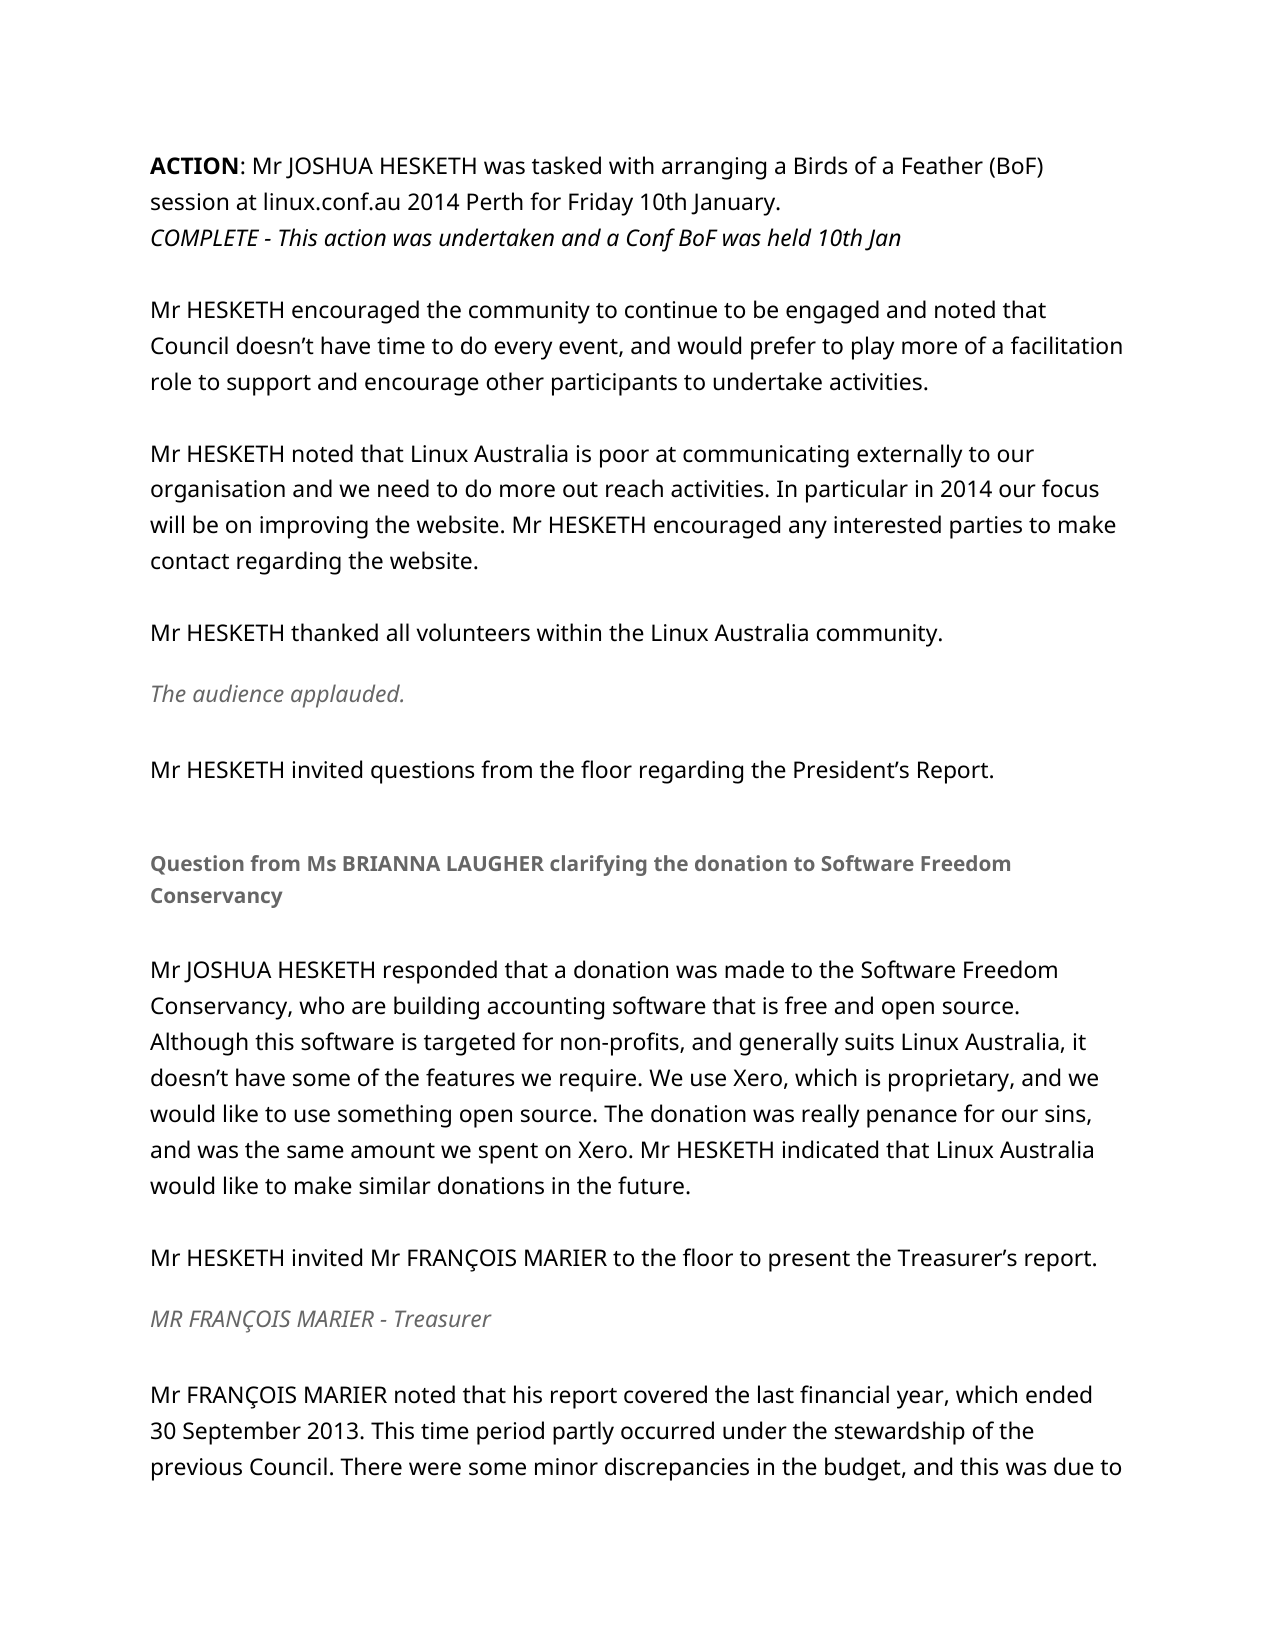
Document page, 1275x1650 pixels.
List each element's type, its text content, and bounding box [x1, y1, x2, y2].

text Mr HESKETH invited Mr FRANÇOIS MARIER to the floor to present the Treasurer’s report. [150, 1242, 1125, 1273]
subtitle MR FRANÇOIS MARIER - Treasurer [150, 1303, 1125, 1370]
subtitle Question from Ms BRIANNA LAUGHER clarifying the donation to Software Freedom Conservancy [150, 849, 1125, 910]
text Mr FRANÇOIS MARIER noted that his report covered the last financial year, which ended 30 September 2013. This time period partly occurred under the stewardship of the previous Council. There were some minor discrepancies in the budget, and this was due to [150, 1379, 1125, 1482]
text Mr HESKETH noted that Linux Australia is poor at communicating externally to our organisation and we need to do more out reach activities. In particular in 2014 our focus will be on improving the website. Mr HESKETH encouraged any interested parties to make contact regarding the website. [150, 437, 1125, 577]
subtitle The audience applauded. [150, 678, 1125, 709]
text ACTION: Mr JOSHUA HESKETH was tasked with arranging a Birds of a Feather (BoF) session at linux.conf.au 2014 Perth for Friday 10th January. COMPLETE - This action was undertaken and a Conf BoF was held 10th Jan [150, 150, 1125, 253]
text Mr HESKETH thanked all volunteers within the Linux Australia community. [150, 617, 1125, 648]
text Mr JOSHUA HESKETH responded that a donation was made to the Software Freedom Conservancy, who are building accounting software that is free and open source. Although this software is targeted for non-profits, and generally suits Linux Australia, it doesn’t have some of the features we require. We use Xero, which is proprietary, and we would like to use something open source. The donation was really penance for our sins, and was the same amount we spent on Xero. Mr HESKETH indicated that Linux Australia would like to make similar donations in the future. [150, 954, 1125, 1201]
text Mr HESKETH invited questions from the floor regarding the President’s Report. [150, 754, 1125, 785]
text Mr HESKETH encouraged the community to continue to be engaged and noted that Council doesn’t have time to do every event, and would prefer to play more of a facilitation role to support and encourage other participants to undertake activities. [150, 294, 1125, 397]
